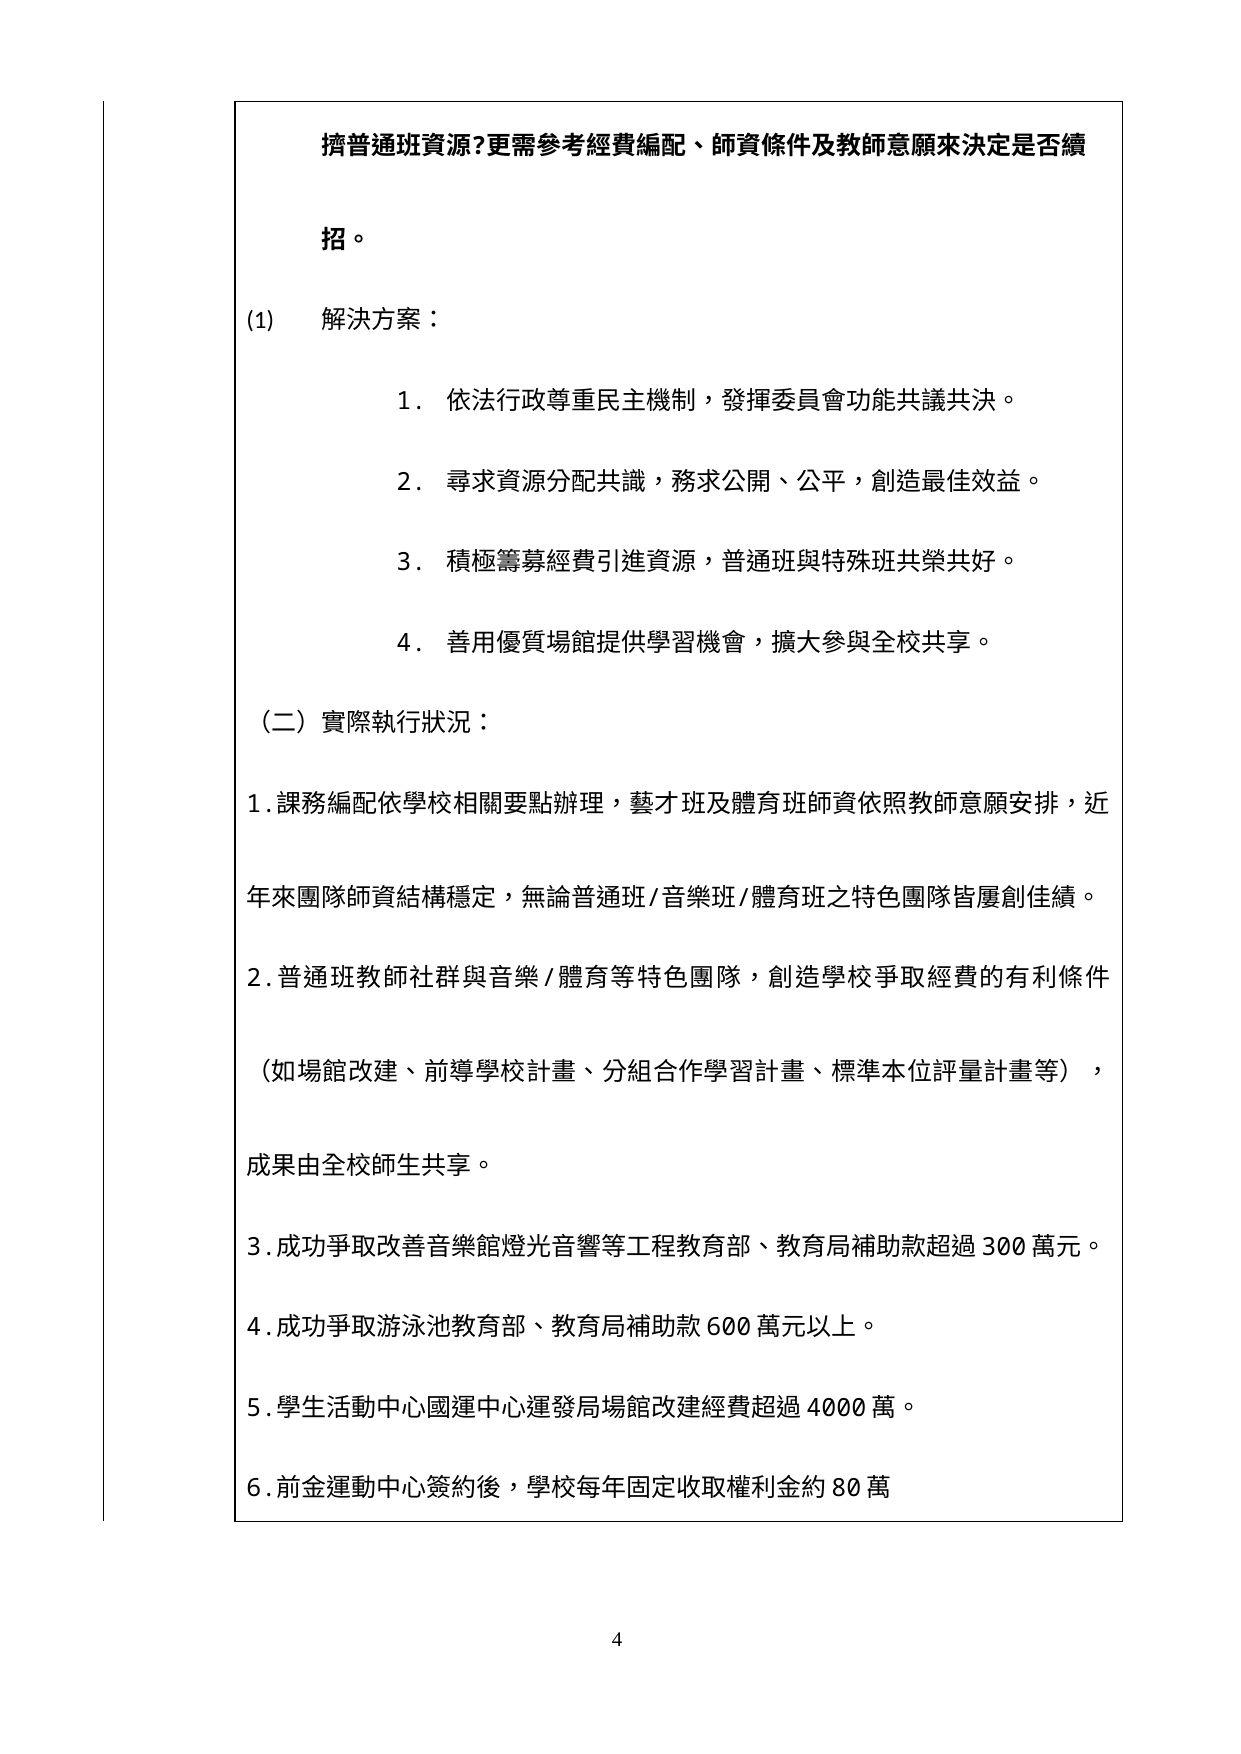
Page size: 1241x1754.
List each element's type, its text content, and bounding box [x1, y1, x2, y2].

table_cell 擠普通班資源?更需參考經費編配、師資條件及教師意願來決定是否續招。 解決方案： 依法行政尊重民主機制，發揮委員會功能共議共決。 尋求資源分配共識，務求公開、公平，創造最佳效益。 積極籌募經費引進資源，普通班與特殊班共榮共好。 善用優質場館提供學習機會，擴大參與全校共享。 （二）實際執行狀況： 1.課務編配依學校相關要點辦理，藝才班及體育班師資依照教師意願安排，近年來團隊師資結構穩定，無論普通班/音樂班/體育班之特色團隊皆屢創佳績。 2.普通班教師社群與音樂/體育等特色團隊，創造學校爭取經費的有利條件（如場館改建、前導學校計畫、分組合作學習計畫、標準本位評量計畫等），成果由全校師生共享。 3.成功爭取改善音樂館燈光音響等工程教育部、教育局補助款超過300萬元。 4.成功爭取游泳池教育部、教育局補助款600萬元以上。 5.學生活動中心國運中心運發局場館改建經費超過4000萬。 6.前金運動中心簽約後，學校每年固定收取權利金約80萬 [236, 102, 1122, 1521]
table_cell [104, 101, 234, 1521]
